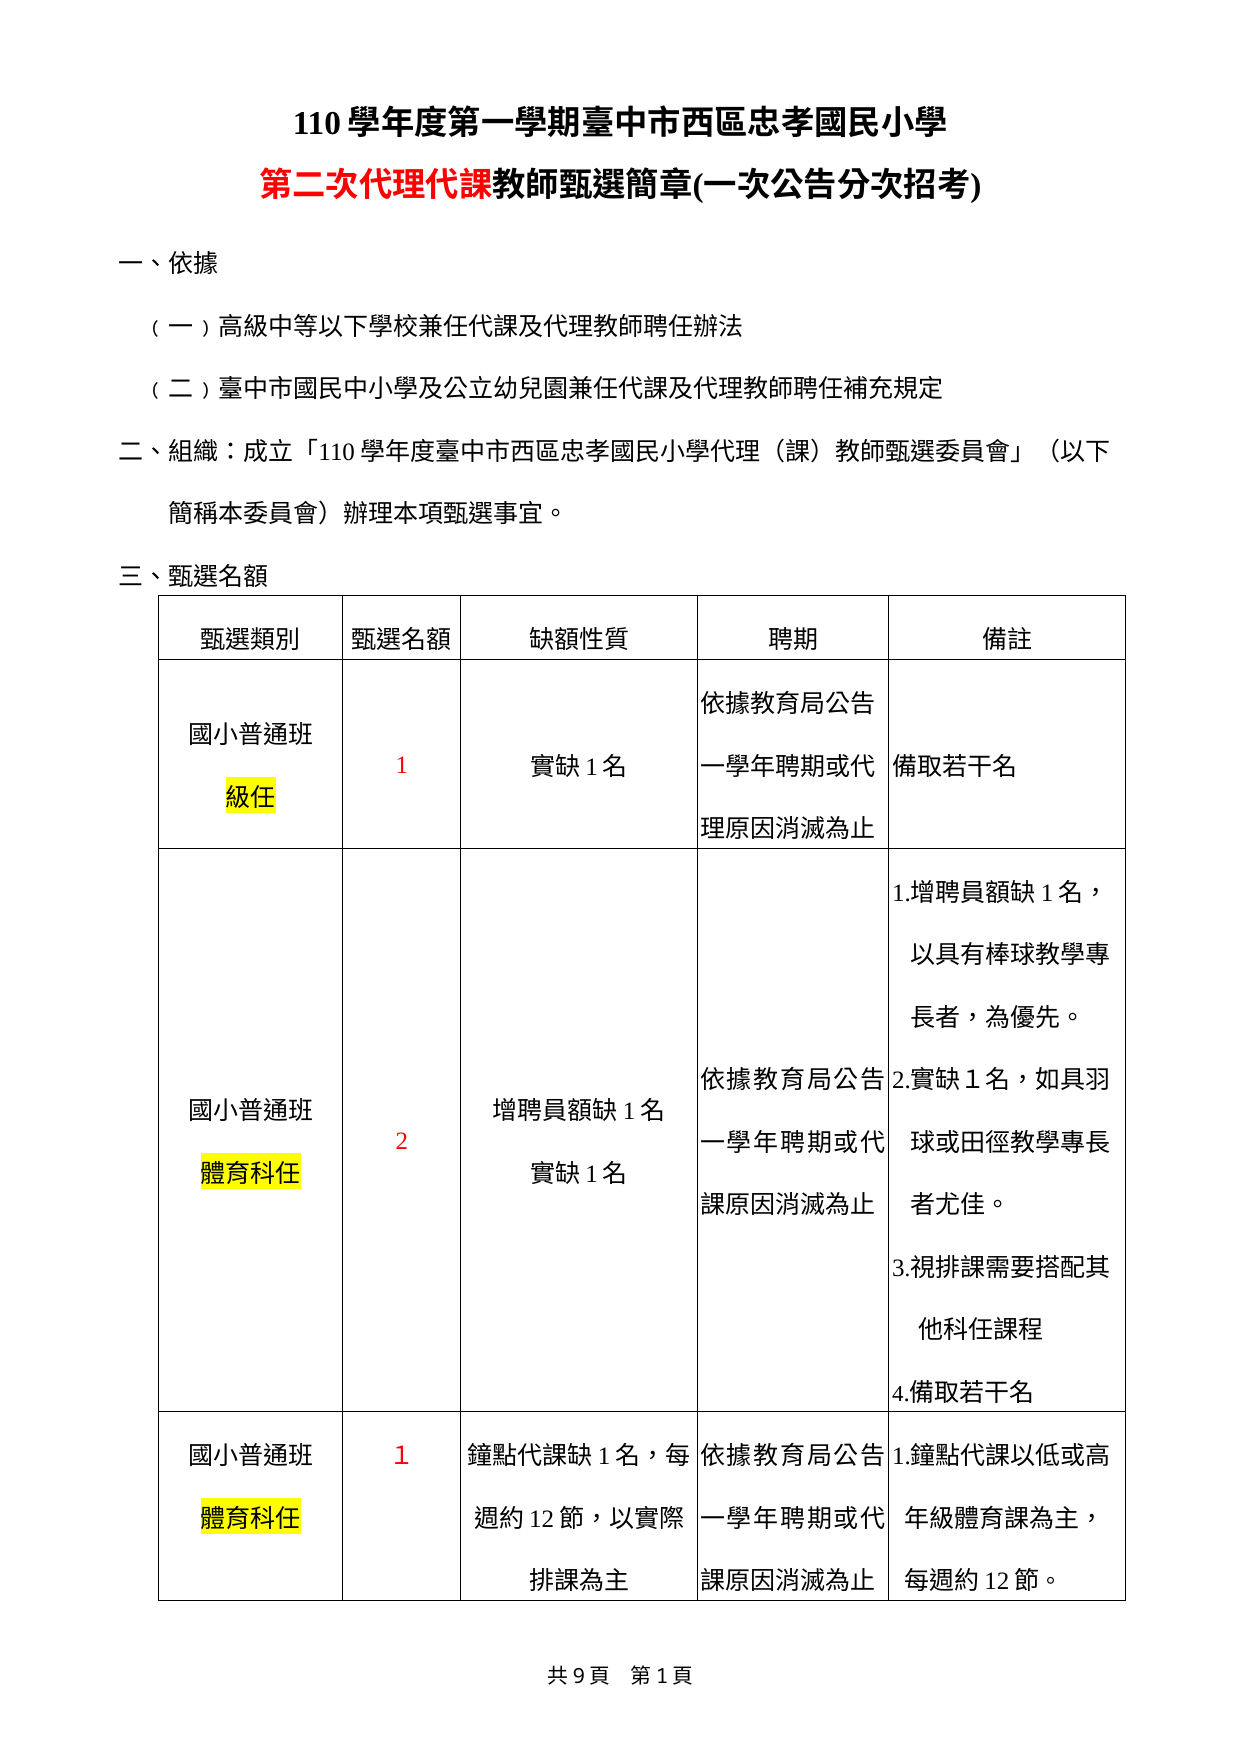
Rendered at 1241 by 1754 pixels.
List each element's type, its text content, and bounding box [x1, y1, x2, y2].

text 三、甄選名額 [118, 533, 1122, 595]
table_cell 1 [343, 660, 460, 847]
table_cell 依據教育局公告一學年聘期或代理原因消滅為止 [698, 660, 888, 847]
table_cell 鐘點代課缺1名，每週約12節，以實際排課為主 [461, 1412, 697, 1599]
table_cell 實缺1名 [461, 660, 697, 847]
table_cell 備取若干名 [889, 660, 1125, 847]
table_cell １ [343, 1412, 460, 1599]
table_cell 2 [343, 849, 460, 1411]
table_cell 依據教育局公告一學年聘期或代課原因消滅為止 [698, 1412, 888, 1599]
table_header 備註 [889, 596, 1125, 659]
table_cell 增聘員額缺1名 實缺1名 [461, 849, 697, 1411]
table_cell 1.鐘點代課以低或高年級體育課為主，每週約12節。 [889, 1412, 1125, 1599]
text ﹙二﹚臺中市國民中小學及公立幼兒園兼任代課及代理教師聘任補充規定 [143, 345, 1122, 408]
table_cell 國小普通班 體育科任 [159, 849, 342, 1411]
table_header 缺額性質 [461, 596, 697, 659]
text ﹙一﹚高級中等以下學校兼任代課及代理教師聘任辦法 [143, 283, 1122, 345]
table_cell 國小普通班 體育科任 [159, 1412, 342, 1599]
text 110學年度第一學期臺中市西區忠孝國民小學 [118, 78, 1122, 141]
text 二、組織：成立「110學年度臺中市西區忠孝國民小學代理（課）教師甄選委員會」（以下簡稱本委員會）辦理本項甄選事宜。 [118, 408, 1122, 533]
text 一、依據 [118, 220, 1122, 283]
table_header 聘期 [698, 596, 888, 659]
table_header 甄選名額 [343, 596, 460, 659]
text 第二次代理代課教師甄選簡章(一次公告分次招考) [118, 141, 1122, 203]
table_header 甄選類別 [159, 596, 342, 659]
table_cell 1.增聘員額缺1名，以具有棒球教學專長者，為優先。 2.實缺１名，如具羽球或田徑教學專長者尤佳。 3.視排課需要搭配其他科任課程 4.備取若干名 [889, 849, 1125, 1411]
table_cell 依據教育局公告一學年聘期或代課原因消滅為止 [698, 849, 888, 1411]
table_cell 國小普通班 級任 [159, 660, 342, 847]
